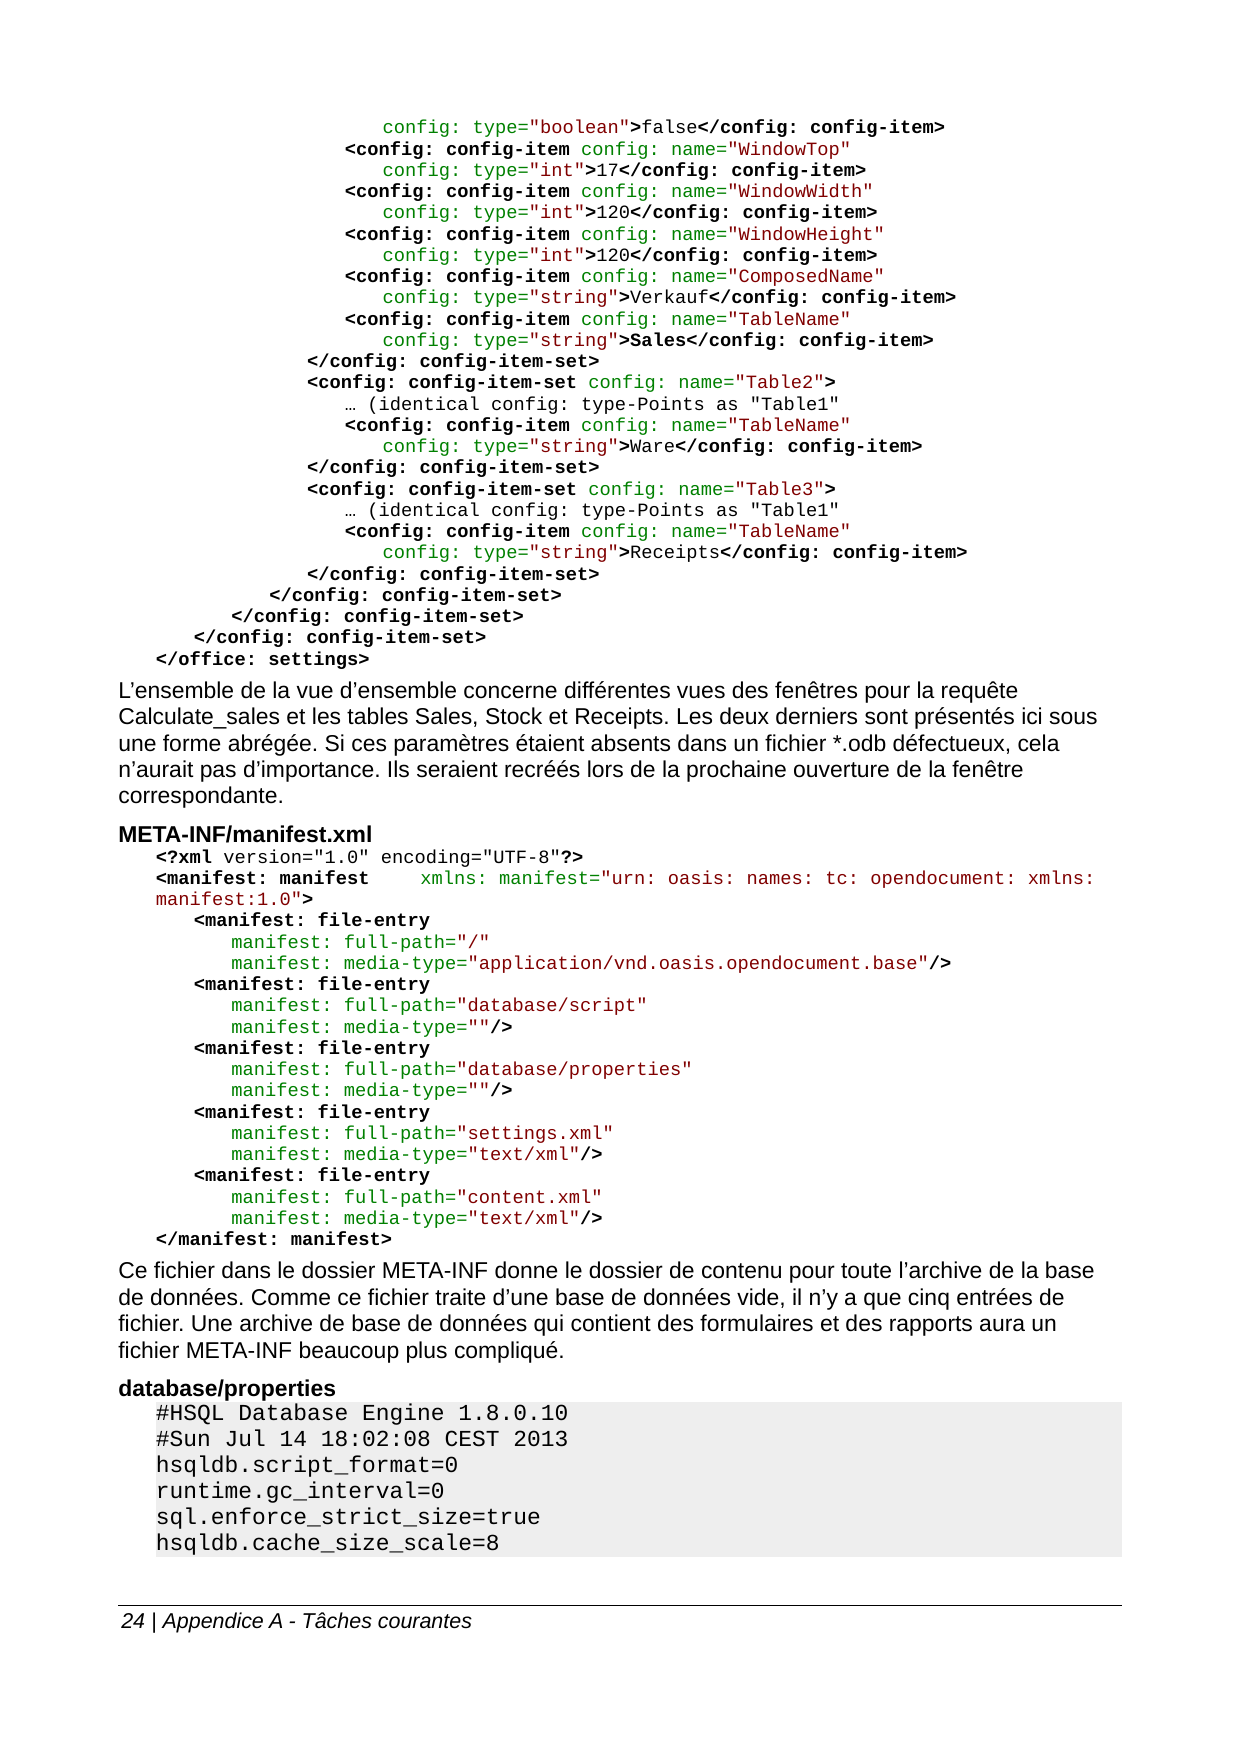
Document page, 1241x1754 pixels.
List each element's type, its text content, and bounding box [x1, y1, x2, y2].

text #HSQL Database Engine 1.8.0.10 [156, 1402, 1122, 1428]
text #Sun Jul 14 18:02:08 CEST 2013 [156, 1428, 1122, 1454]
text Ce fichier dans le dossier META-INF donne le dossier de contenu pour toute l’archive de la base de données. Comme ce fichier traite d’une base de données vide, il n’y a que cinq entrées de fichier. Une archive de base de données qui contient des formulaires et des rapports aura un fichier META-INF beaucoup plus compliqué. [118, 1257, 1122, 1363]
text hsqldb.cache_size_scale=8 [156, 1531, 1122, 1557]
text runtime.gc_interval=0 [156, 1479, 1122, 1506]
text META-INF/manifest.xml [118, 821, 1122, 847]
text config: type="boolean">false</config: config-item> <config: config-item config: name="WindowTop" config: type="int">17</config: config-item> <config: config-item config: name="WindowWidth" config: type="int">120</config: config-item> <config: config-item config: name="WindowHeight" config: type="int">120</config: config-item> <config: config-item config: name="ComposedName" config: type="string">Verkauf</config: config-item> <config: config-item config: name="TableName" config: type="string">Sales</config: config-item> </config: config-item-set> <config: config-item-set config: name="Table2"> … (identical config: type-Points as "Table1" <config: config-item config: name="TableName" config: type="string">Ware</config: config-item> </config: config-item-set> <config: config-item-set config: name="Table3"> … (identical config: type-Points as "Table1" <config: config-item config: name="TableName" config: type="string">Receipts</config: config-item> </config: config-item-set> </config: config-item-set> </config: config-item-set> </config: config-item-set> </office: settings> [156, 118, 1122, 671]
text sql.enforce_strict_size=true [156, 1506, 1122, 1531]
text L’ensemble de la vue d’ensemble concerne différentes vues des fenêtres pour la requête Calculate_sales et les tables Sales, Stock et Receipts. Les deux derniers sont présentés ici sous une forme abrégée. Si ces paramètres étaient absents dans un fichier *.odb défectueux, cela n’aurait pas d’importance. Ils seraient recréés lors de la prochaine ouverture de la fenêtre correspondante. [118, 677, 1122, 809]
text hsqldb.script_format=0 [156, 1454, 1122, 1479]
text database/properties [118, 1375, 1122, 1402]
text <?xml version="1.0" encoding="UTF-8"?> <manifest: manifest xmlns: manifest="urn: oasis: names: tc: opendocument: xmlns: manifest:1.0"> <manifest: file-entry manifest: full-path="/" manifest: media-type="application/vnd.oasis.opendocument.base"/> <manifest: file-entry manifest: full-path="database/script" manifest: media-type=""/> <manifest: file-entry manifest: full-path="database/properties" manifest: media-type=""/> <manifest: file-entry manifest: full-path="settings.xml" manifest: media-type="text/xml"/> <manifest: file-entry manifest: full-path="content.xml" manifest: media-type="text/xml"/> </manifest: manifest> [156, 847, 1122, 1251]
